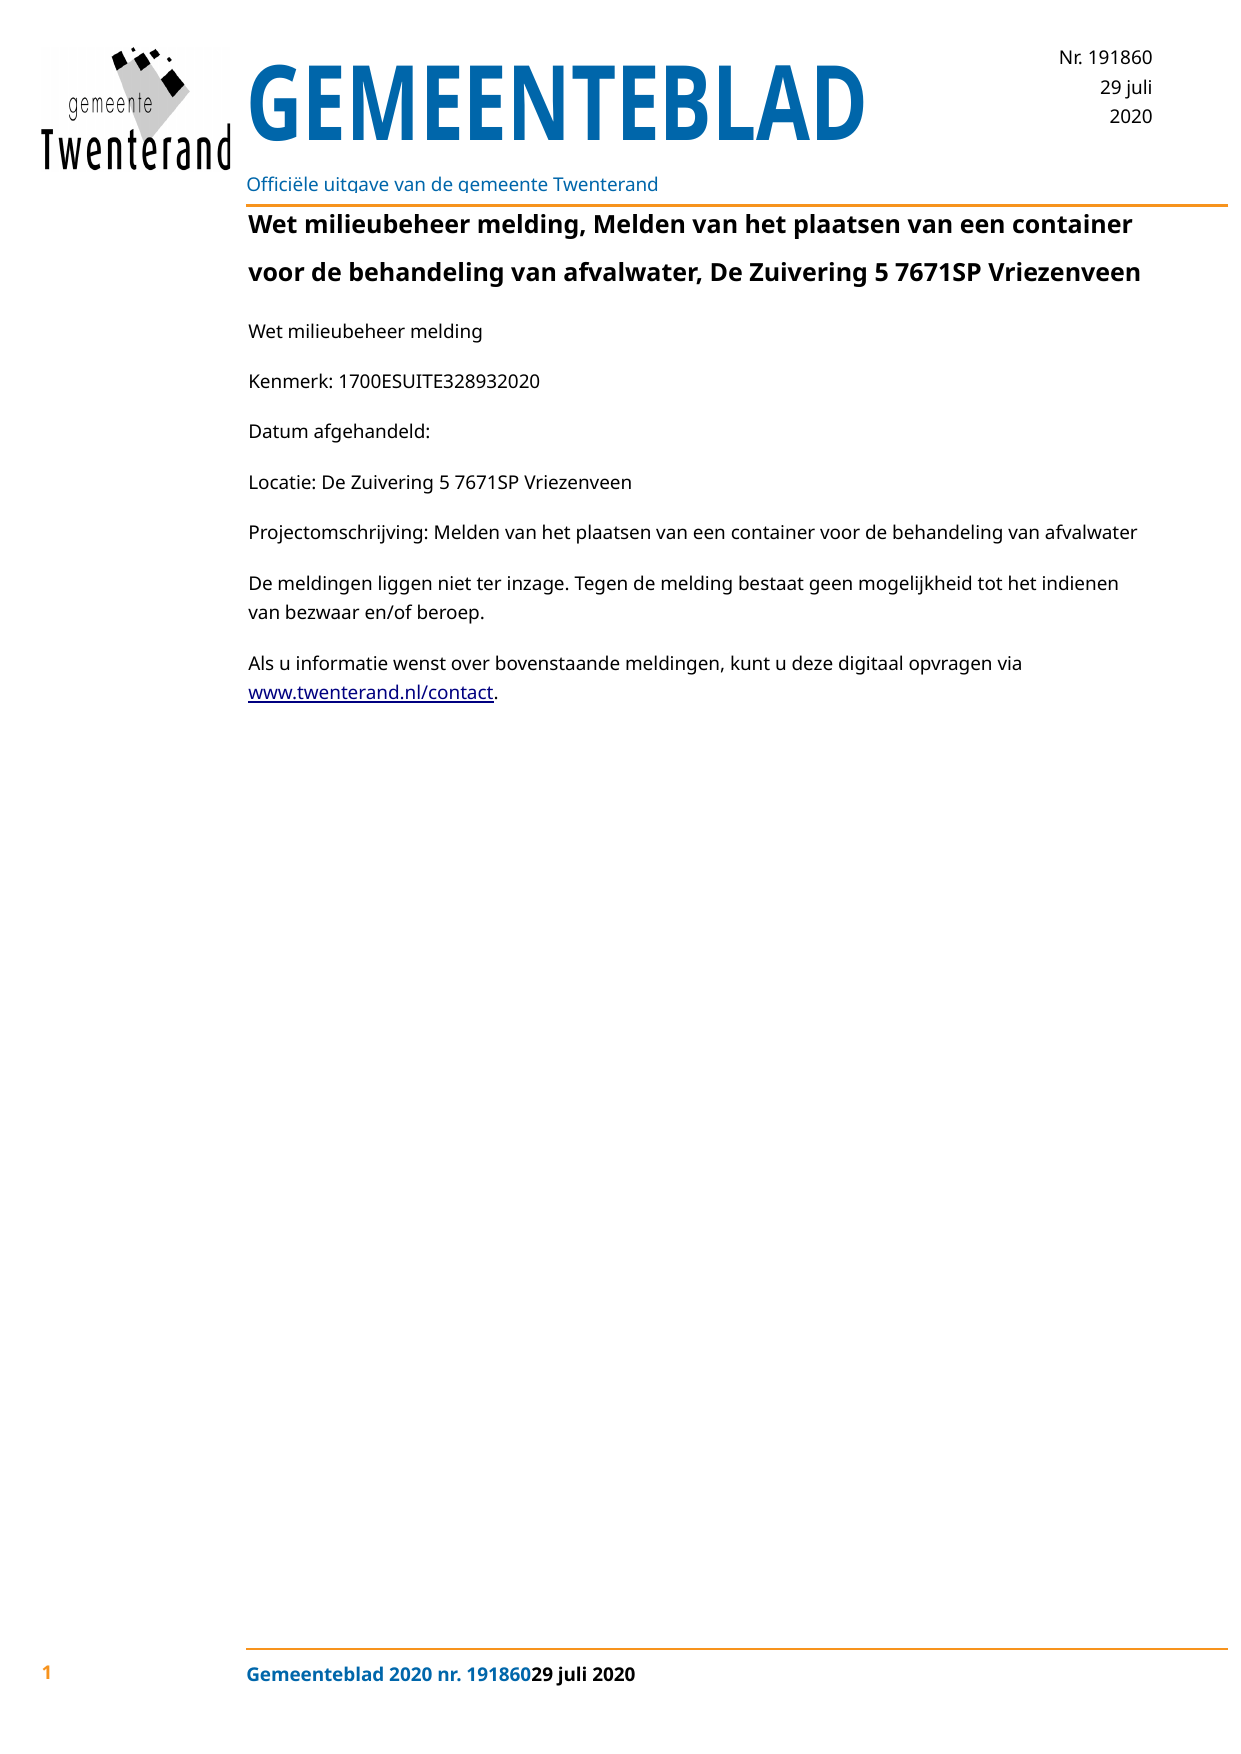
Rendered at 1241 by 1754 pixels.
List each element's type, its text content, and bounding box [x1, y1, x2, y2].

picture [41, 47, 231, 172]
text Als u informatie wenst over bovenstaande meldingen, kunt u deze digitaal opvragen via www.twenterand.nl/contact. [248, 650, 1152, 705]
text Locatie: De Zuivering 5 7671SP Vriezenveen [248, 469, 1152, 495]
text Wet milieubeheer melding [248, 318, 1152, 344]
text Kenmerk: 1700ESUITE328932020 [248, 368, 1152, 394]
text Datum afgehandeld: [248, 419, 1152, 444]
text De meldingen liggen niet ter inzage. Tegen de melding bestaat geen mogelijkheid tot het indienen van bezwaar en/of beroep. [248, 570, 1152, 625]
text Projectomschrijving: Melden van het plaatsen van een container voor de behandeling van afvalwater [248, 519, 1152, 545]
text Wet milieubeheer melding, Melden van het plaatsen van een container voor de behandeling van afvalwater, De Zuivering 5 7671SP Vriezenveen [248, 207, 1152, 288]
